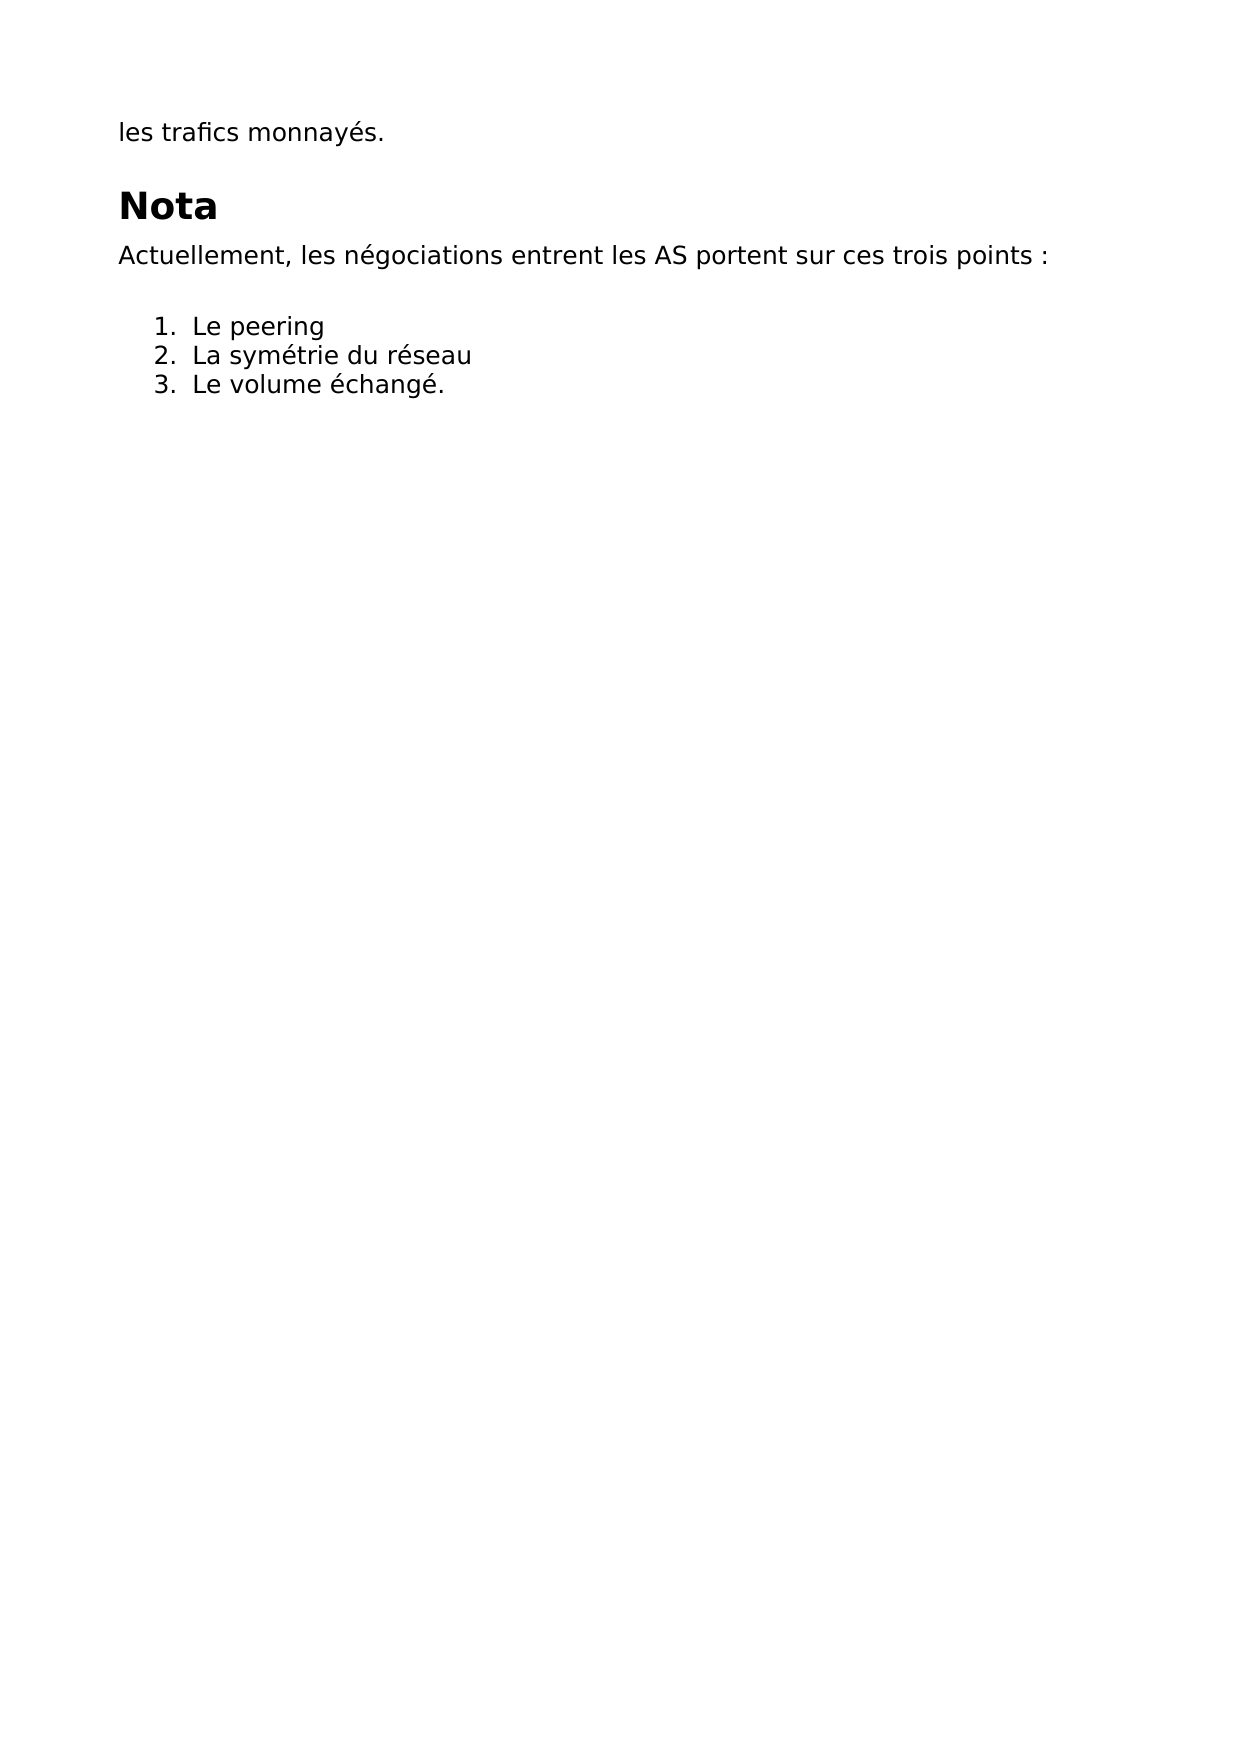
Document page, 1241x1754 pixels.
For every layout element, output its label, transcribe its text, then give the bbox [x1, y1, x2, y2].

list Le peering [177, 312, 1122, 341]
text les trafics monnayés. [118, 118, 1122, 147]
list Le volume échangé. [177, 370, 1122, 399]
list La symétrie du réseau [177, 341, 1122, 370]
subtitle Nota [118, 185, 1122, 228]
text Actuellement, les négociations entrent les AS portent sur ces trois points : [118, 241, 1122, 270]
